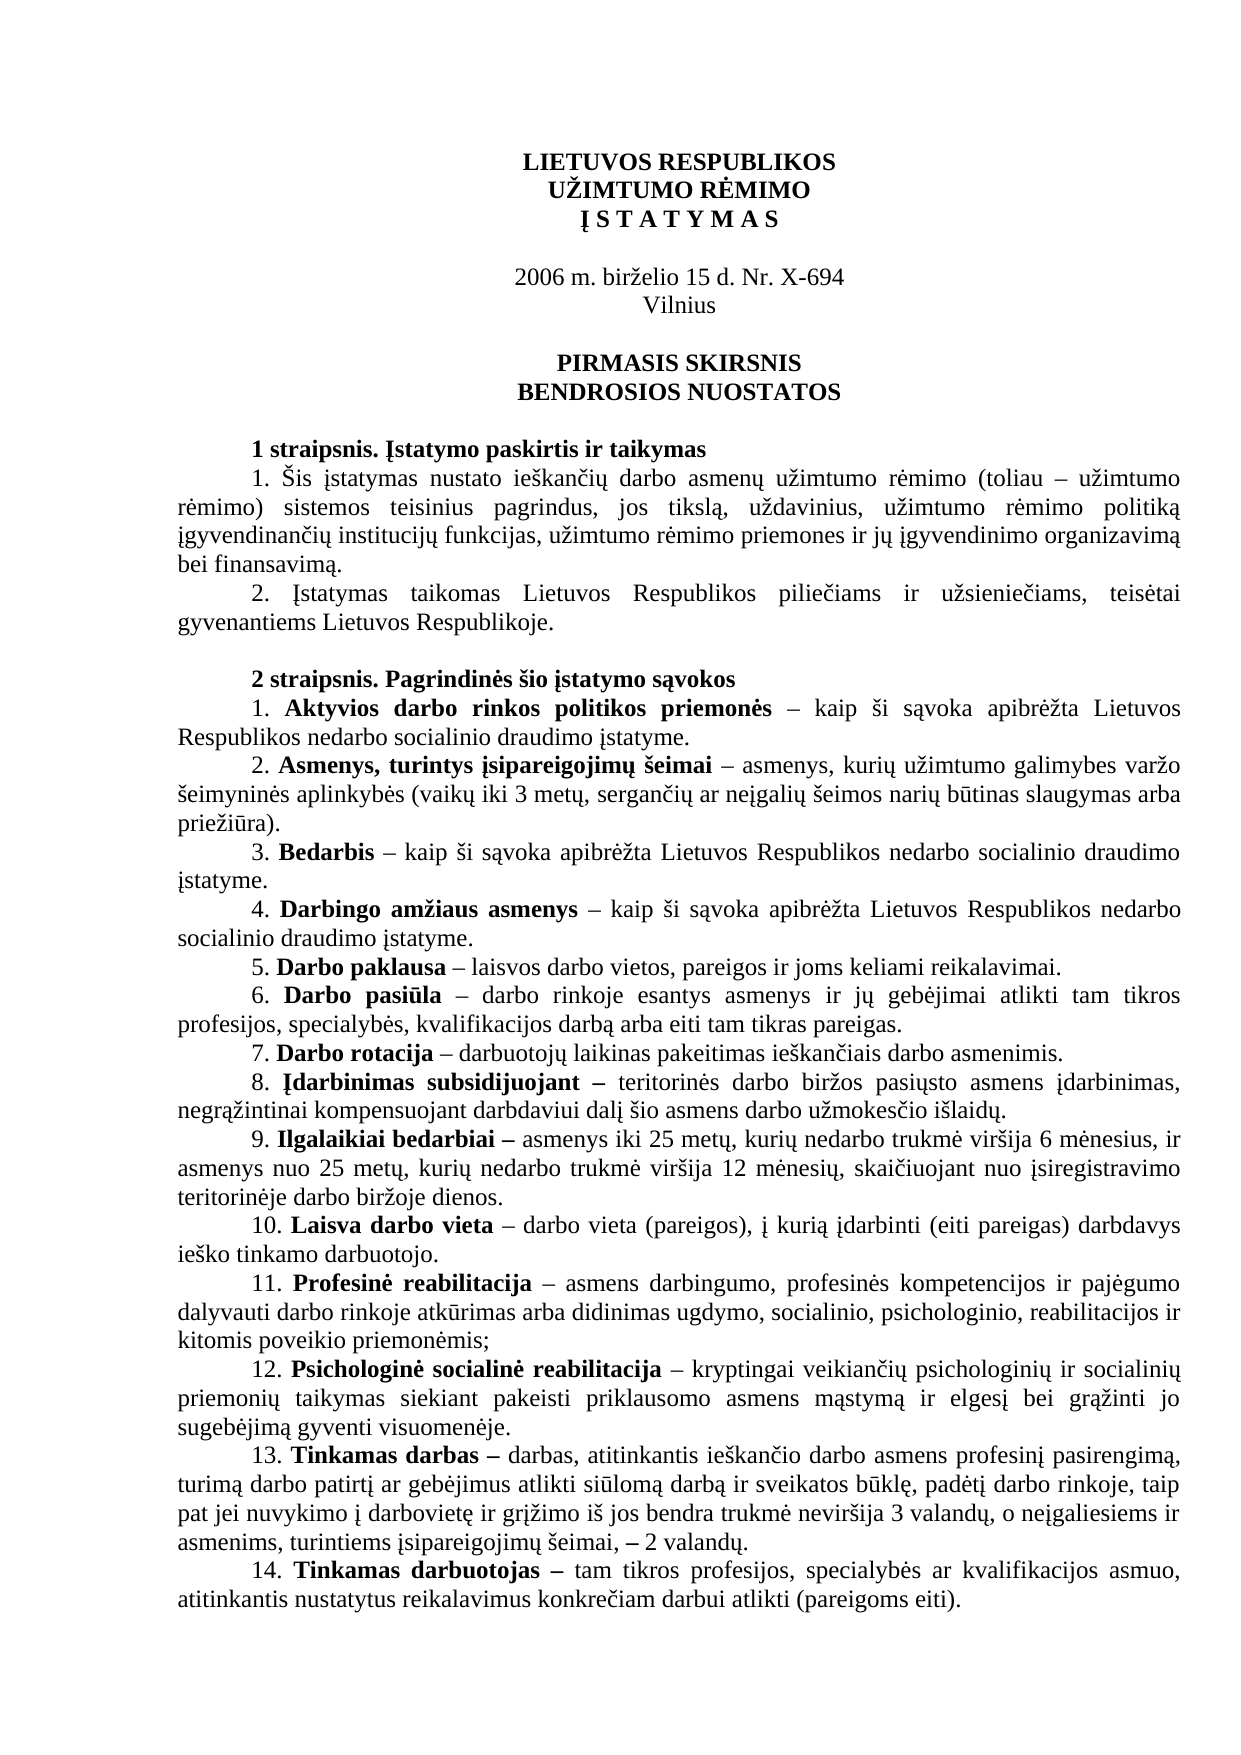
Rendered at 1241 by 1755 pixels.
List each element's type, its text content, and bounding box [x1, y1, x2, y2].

text 5. Darbo paklausa – laisvos darbo vietos, pareigos ir joms keliami reikalavimai. [177, 952, 1181, 981]
text LIETUVOS RESPUBLIKOS UŽIMTUMO RĖMIMO Į S T A T Y M A S [177, 147, 1181, 262]
text PIRMASIS SKIRSNIS [177, 348, 1181, 377]
text 2 straipsnis. Pagrindinės šio įstatymo sąvokos [177, 664, 1181, 693]
text 2006 m. birželio 15 d. Nr. X-694 [177, 262, 1181, 291]
text 10. Laisva darbo vieta – darbo vieta (pareigos), į kurią įdarbinti (eiti pareigas) darbdavys ieško tinkamo darbuotojo. [177, 1211, 1181, 1268]
text Vilnius [177, 291, 1181, 319]
text 9. Ilgalaikiai bedarbiai – asmenys iki 25 metų, kurių nedarbo trukmė viršija 6 mėnesius, ir asmenys nuo 25 metų, kurių nedarbo trukmė viršija 12 mėnesių, skaičiuojant nuo įsiregistravimo teritorinėje darbo biržoje dienos. [177, 1124, 1181, 1211]
text 11. Profesinė reabilitacija – asmens darbingumo, profesinės kompetencijos ir pajėgumo dalyvauti darbo rinkoje atkūrimas arba didinimas ugdymo, socialinio, psichologinio, reabilitacijos ir kitomis poveikio priemonėmis; [177, 1268, 1181, 1354]
text BENDROSIOS NUOSTATOS [177, 377, 1181, 406]
text 1. Aktyvios darbo rinkos politikos priemonės – kaip ši sąvoka apibrėžta Lietuvos Respublikos nedarbo socialinio draudimo įstatyme. [177, 693, 1181, 751]
text 7. Darbo rotacija – darbuotojų laikinas pakeitimas ieškančiais darbo asmenimis. [177, 1038, 1181, 1067]
text 6. Darbo pasiūla – darbo rinkoje esantys asmenys ir jų gebėjimai atlikti tam tikros profesijos, specialybės, kvalifikacijos darbą arba eiti tam tikras pareigas. [177, 981, 1181, 1038]
text 13. Tinkamas darbas – darbas, atitinkantis ieškančio darbo asmens profesinį pasirengimą, turimą darbo patirtį ar gebėjimus atlikti siūlomą darbą ir sveikatos būklę, padėtį darbo rinkoje, taip pat jei nuvykimo į darbovietę ir grįžimo iš jos bendra trukmė neviršija 3 valandų, o neįgaliesiems ir asmenims, turintiems įsipareigojimų šeimai, – 2 valandų. [177, 1441, 1181, 1556]
text 14. Tinkamas darbuotojas – tam tikros profesijos, specialybės ar kvalifikacijos asmuo, atitinkantis nustatytus reikalavimus konkrečiam darbui atlikti (pareigoms eiti). [177, 1556, 1181, 1613]
text 8. Įdarbinimas subsidijuojant – teritorinės darbo biržos pasiųsto asmens įdarbinimas, negrąžintinai kompensuojant darbdaviui dalį šio asmens darbo užmokesčio išlaidų. [177, 1067, 1181, 1124]
text 4. Darbingo amžiaus asmenys – kaip ši sąvoka apibrėžta Lietuvos Respublikos nedarbo socialinio draudimo įstatyme. [177, 894, 1181, 952]
text 2. Įstatymas taikomas Lietuvos Respublikos piliečiams ir užsieniečiams, teisėtai gyvenantiems Lietuvos Respublikoje. [177, 578, 1181, 636]
text 1 straipsnis. Įstatymo paskirtis ir taikymas [177, 434, 1181, 463]
text 1. Šis įstatymas nustato ieškančių darbo asmenų užimtumo rėmimo (toliau – užimtumo rėmimo) sistemos teisinius pagrindus, jos tikslą, uždavinius, užimtumo rėmimo politiką įgyvendinančių institucijų funkcijas, užimtumo rėmimo priemones ir jų įgyvendinimo organizavimą bei finansavimą. [177, 463, 1181, 578]
text 3. Bedarbis – kaip ši sąvoka apibrėžta Lietuvos Respublikos nedarbo socialinio draudimo įstatyme. [177, 837, 1181, 894]
text 12. Psichologinė socialinė reabilitacija – kryptingai veikiančių psichologinių ir socialinių priemonių taikymas siekiant pakeisti priklausomo asmens mąstymą ir elgesį bei grąžinti jo sugebėjimą gyventi visuomenėje. [177, 1354, 1181, 1441]
text 2. Asmenys, turintys įsipareigojimų šeimai – asmenys, kurių užimtumo galimybes varžo šeimyninės aplinkybės (vaikų iki 3 metų, sergančių ar neįgalių šeimos narių būtinas slaugymas arba priežiūra). [177, 751, 1181, 837]
